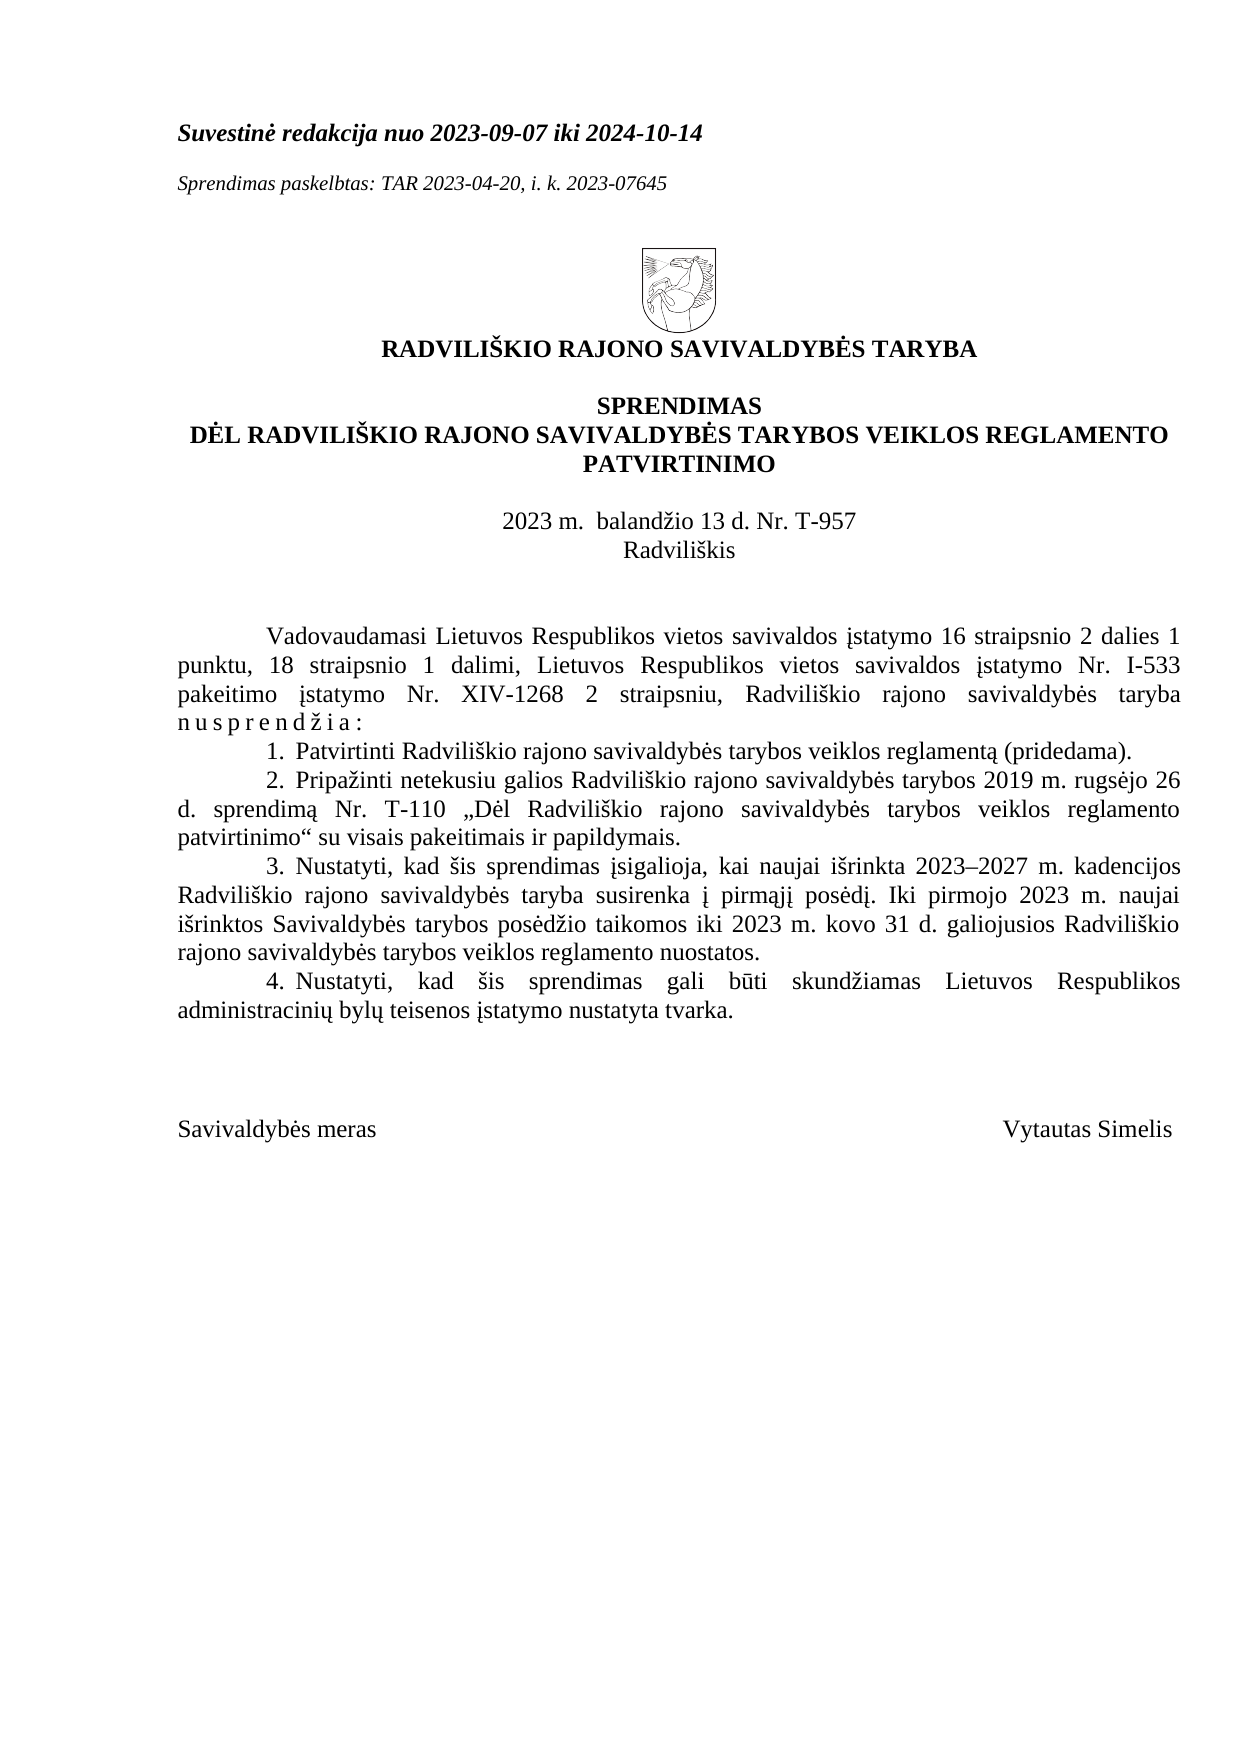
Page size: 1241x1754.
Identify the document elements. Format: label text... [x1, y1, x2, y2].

text SPRENDIMAS [177, 391, 1181, 420]
text Vadovaudamasi Lietuvos Respublikos vietos savivaldos įstatymo 16 straipsnio 2 dalies 1 punktu, 18 straipsnio 1 dalimi, Lietuvos Respublikos vietos savivaldos įstatymo Nr. I-533 pakeitimo įstatymo Nr. XIV-1268 2 straipsniu, Radviliškio rajono savivaldybės taryba nusprendžia: [177, 621, 1181, 736]
text 2023 m. balandžio 13 d. Nr. T-957 [177, 506, 1181, 535]
text RADVILIŠKIO RAJONO SAVIVALDYBĖS TARYBA [177, 334, 1181, 362]
text Sprendimas paskelbtas: TAR 2023-04-20, i. k. 2023-07645 [177, 171, 1181, 195]
text Savivaldybės meras Vytautas Simelis [177, 1114, 1181, 1143]
text 4. Nustatyti, kad šis sprendimas gali būti skundžiamas Lietuvos Respublikos administracinių bylų teisenos įstatymo nustatyta tvarka. [177, 966, 1181, 1024]
text Radviliškis [177, 535, 1181, 564]
text DĖL RADVILIŠKIO rajono savivaldybės tarYBOS VEIKLOS REGLAMENTO PATVIRTINIMO [177, 420, 1181, 477]
text 1. Patvirtinti Radviliškio rajono savivaldybės tarybos veiklos reglamentą (pridedama). [177, 736, 1181, 765]
text 3. Nustatyti, kad šis sprendimas įsigalioja, kai naujai išrinkta 2023–2027 m. kadencijos Radviliškio rajono savivaldybės taryba susirenka į pirmąjį posėdį. Iki pirmojo 2023 m. naujai išrinktos Savivaldybės tarybos posėdžio taikomos iki 2023 m. kovo 31 d. galiojusios Radviliškio rajono savivaldybės tarybos veiklos reglamento nuostatos. [177, 851, 1181, 966]
text Suvestinė redakcija nuo 2023-09-07 iki 2024-10-14 [177, 118, 1181, 147]
text 2. Pripažinti netekusiu galios Radviliškio rajono savivaldybės tarybos 2019 m. rugsėjo 26 d. sprendimą Nr. T-110 „Dėl Radviliškio rajono savivaldybės tarybos veiklos reglamento patvirtinimo“ su visais pakeitimais ir papildymais. [177, 765, 1181, 851]
